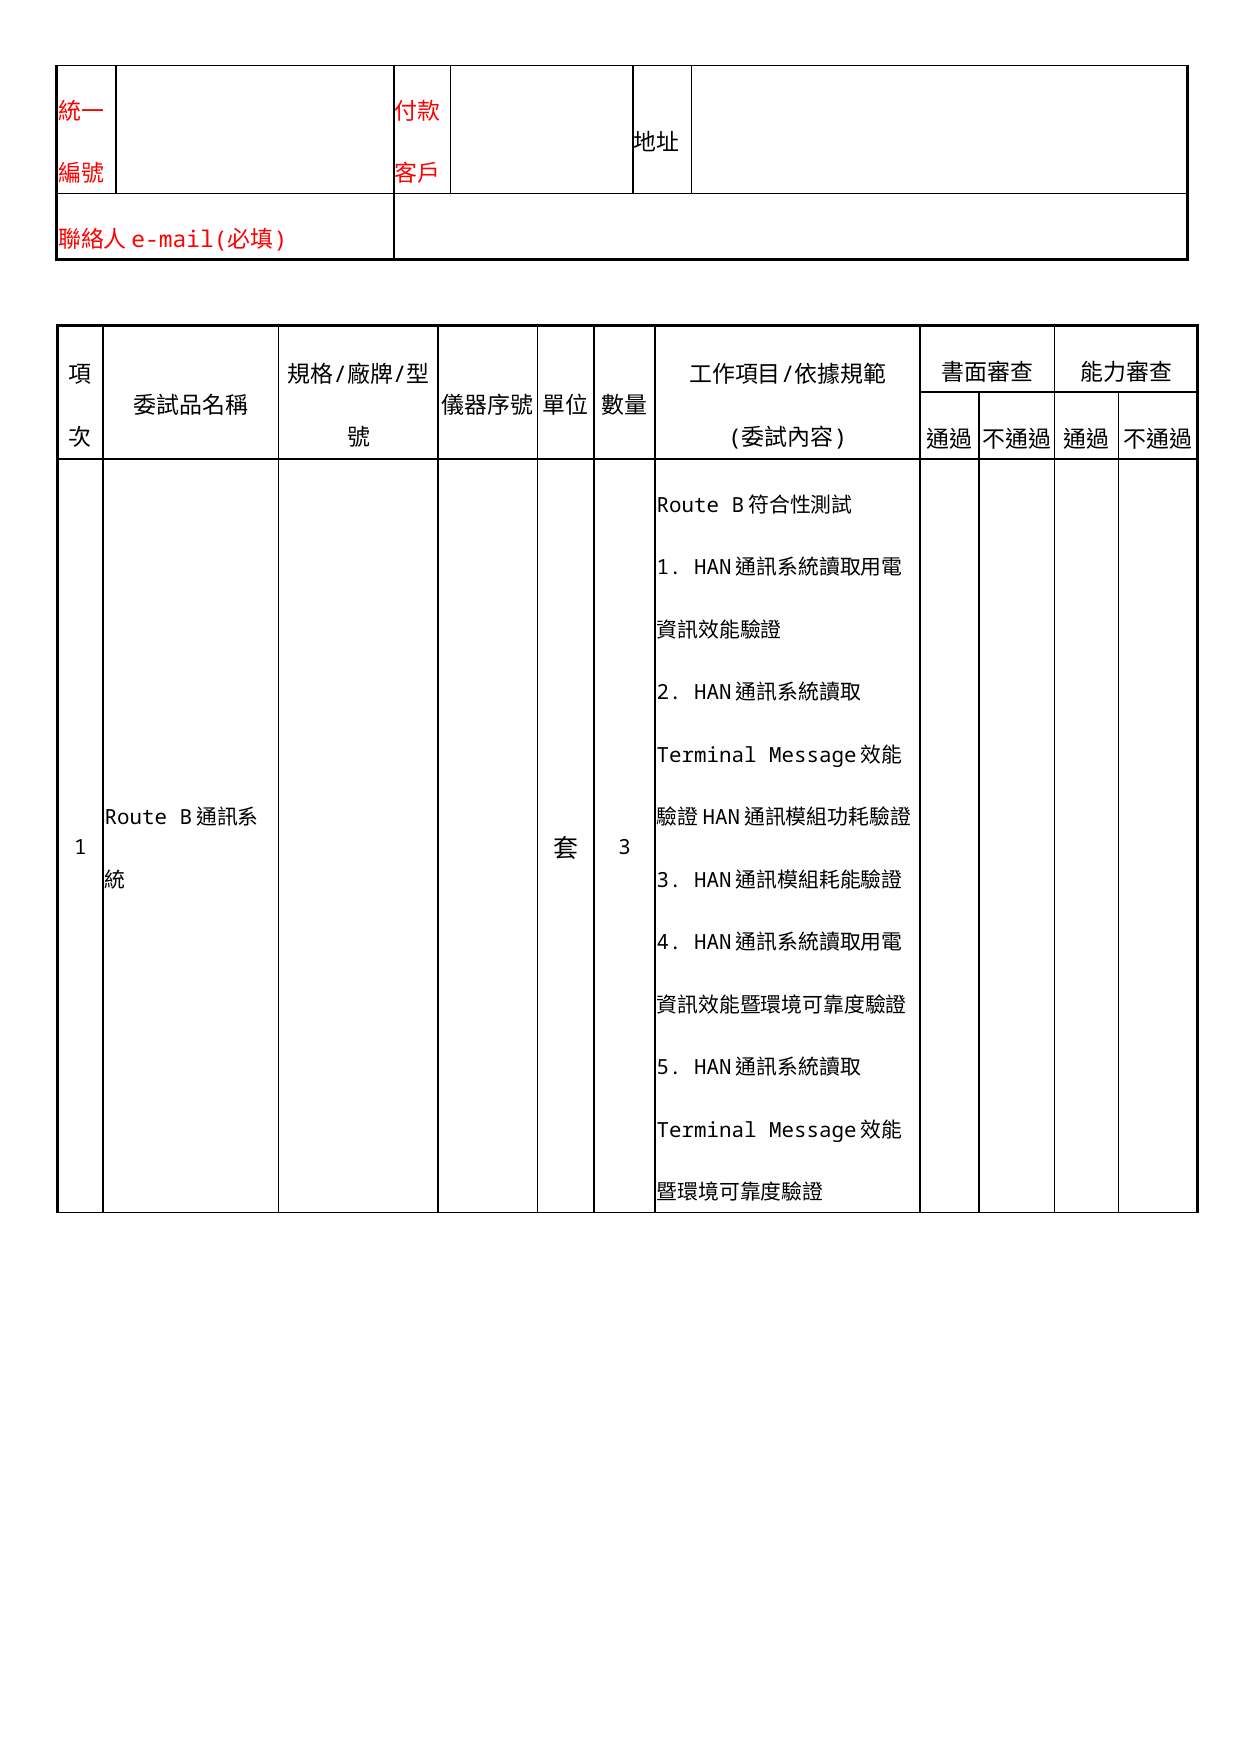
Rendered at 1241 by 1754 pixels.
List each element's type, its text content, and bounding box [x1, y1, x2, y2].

table_cell [692, 66, 1186, 193]
table_cell [1055, 460, 1118, 1211]
table_header 能力審查 [1055, 327, 1196, 391]
table_header 儀器序號 [439, 327, 537, 458]
table_cell 不通過 [1119, 393, 1196, 458]
table_header 數量 [595, 327, 654, 458]
table_header 書面審查 [921, 327, 1054, 391]
table_cell [921, 460, 978, 1211]
table_cell [395, 194, 1186, 258]
table_header 項 次 [59, 327, 102, 458]
table_cell 地址 [634, 66, 691, 193]
table_cell [1189, 193, 1194, 258]
table_cell [117, 66, 393, 193]
table_cell Route B通訊系統 [104, 460, 278, 1211]
table_header 規格/廠牌/型號 [279, 327, 437, 458]
table_cell 統一 編號 [58, 66, 115, 193]
table_cell [279, 460, 437, 1211]
table_cell 聯絡人e-mail(必填) [58, 194, 393, 258]
table_cell [1189, 65, 1194, 193]
table_cell [1119, 460, 1196, 1211]
table_cell [439, 460, 537, 1211]
table_cell 套 [538, 460, 593, 1211]
table_cell 付款 客戶 [395, 66, 450, 193]
table_cell 不通過 [980, 393, 1054, 458]
table_cell 通過 [1055, 393, 1118, 458]
table_cell Route B符合性測試 1. HAN通訊系統讀取用電資訊效能驗證 2. HAN通訊系統讀取Terminal Message效能驗證HAN通訊模組功耗驗證 3. HAN通訊模組耗能驗證 4. HAN通訊系統讀取用電資訊效能暨環境可靠度驗證 5. HAN通訊系統讀取Terminal Message效能暨環境可靠度驗證 [656, 460, 919, 1211]
table_header 委試品名稱 [104, 327, 278, 458]
table_cell [451, 66, 632, 193]
table_cell 1 [59, 460, 102, 1211]
table_header 單位 [538, 327, 593, 458]
table_cell [980, 460, 1054, 1211]
table_cell 通過 [921, 393, 978, 458]
table_header 工作項目/依據規範 (委試內容) [656, 327, 919, 458]
table_cell 3 [595, 460, 654, 1211]
